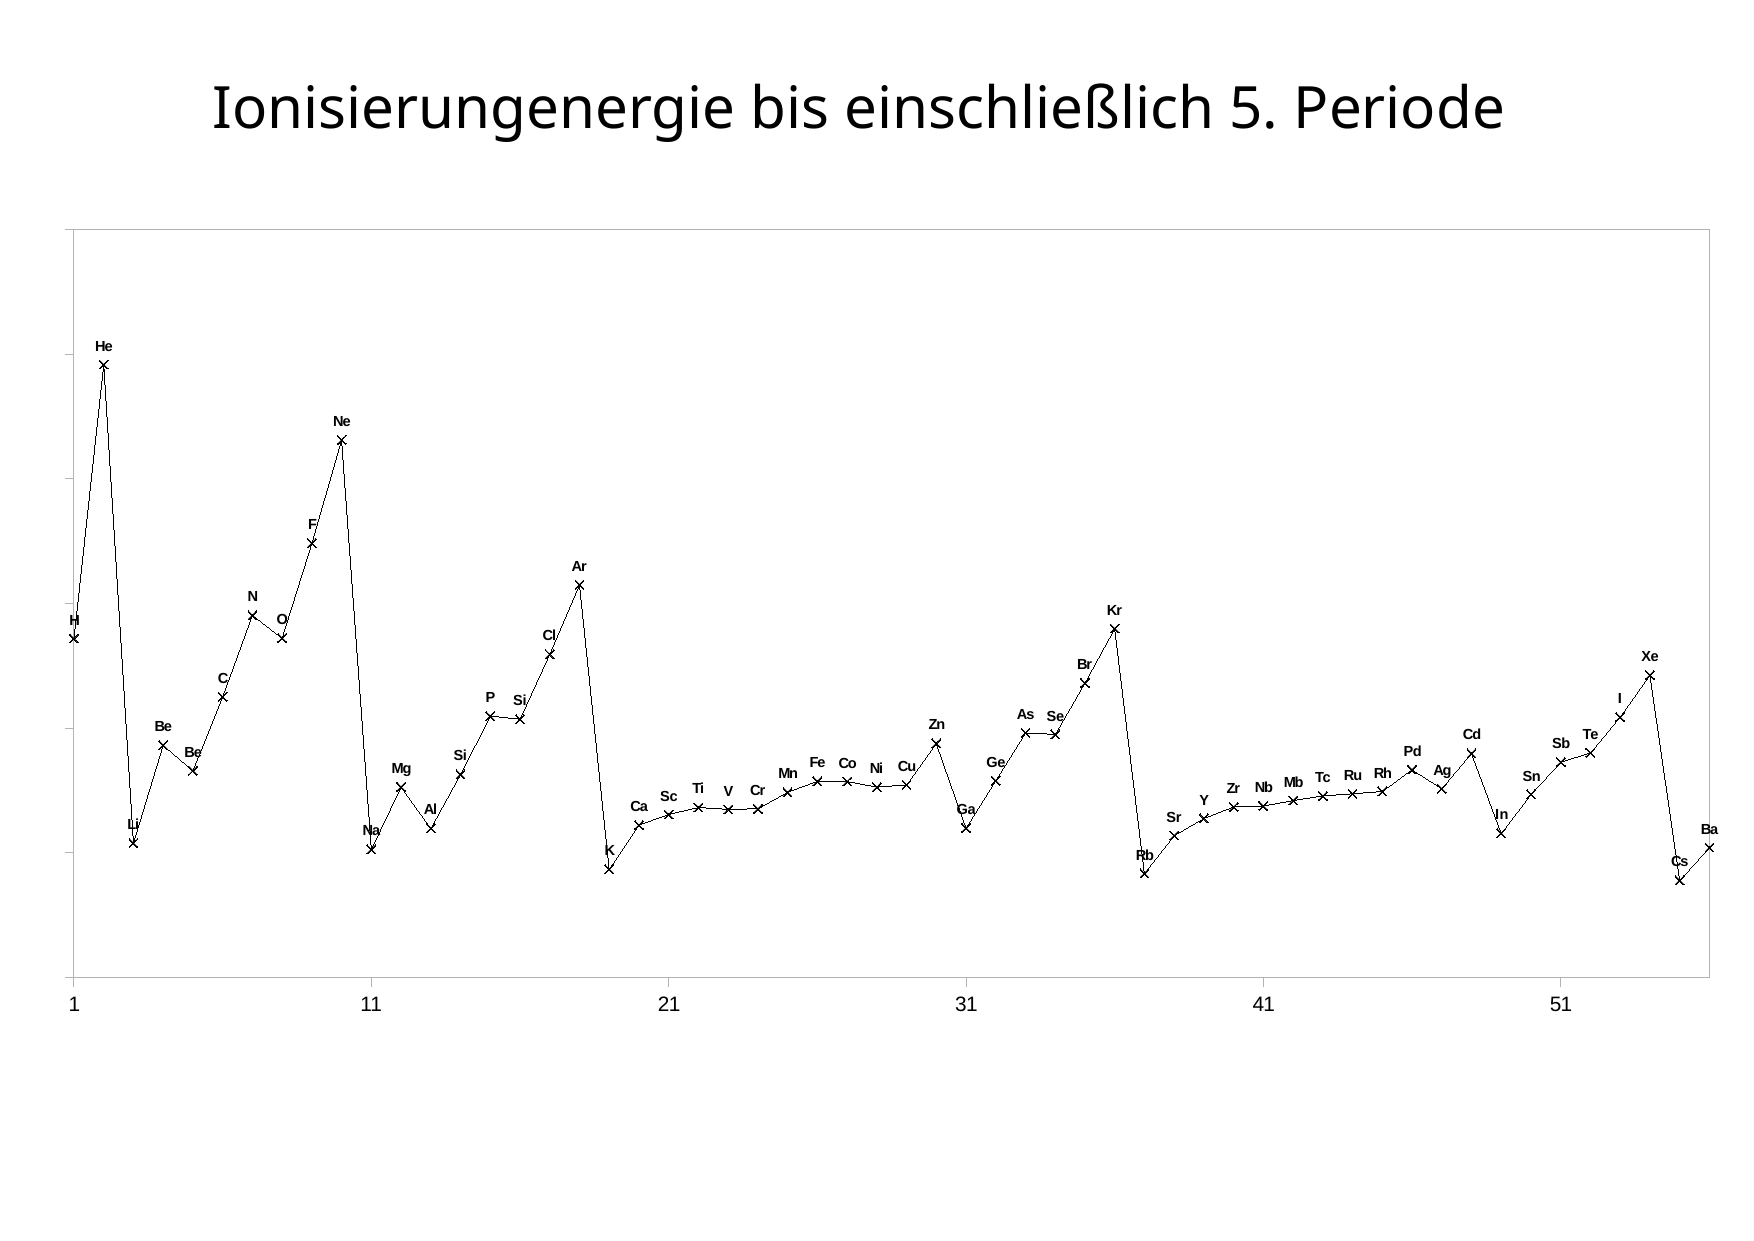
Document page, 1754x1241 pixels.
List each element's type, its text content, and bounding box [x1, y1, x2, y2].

text Ionisierungenergie bis einschließlich 5. Periode [34, 66, 1683, 145]
